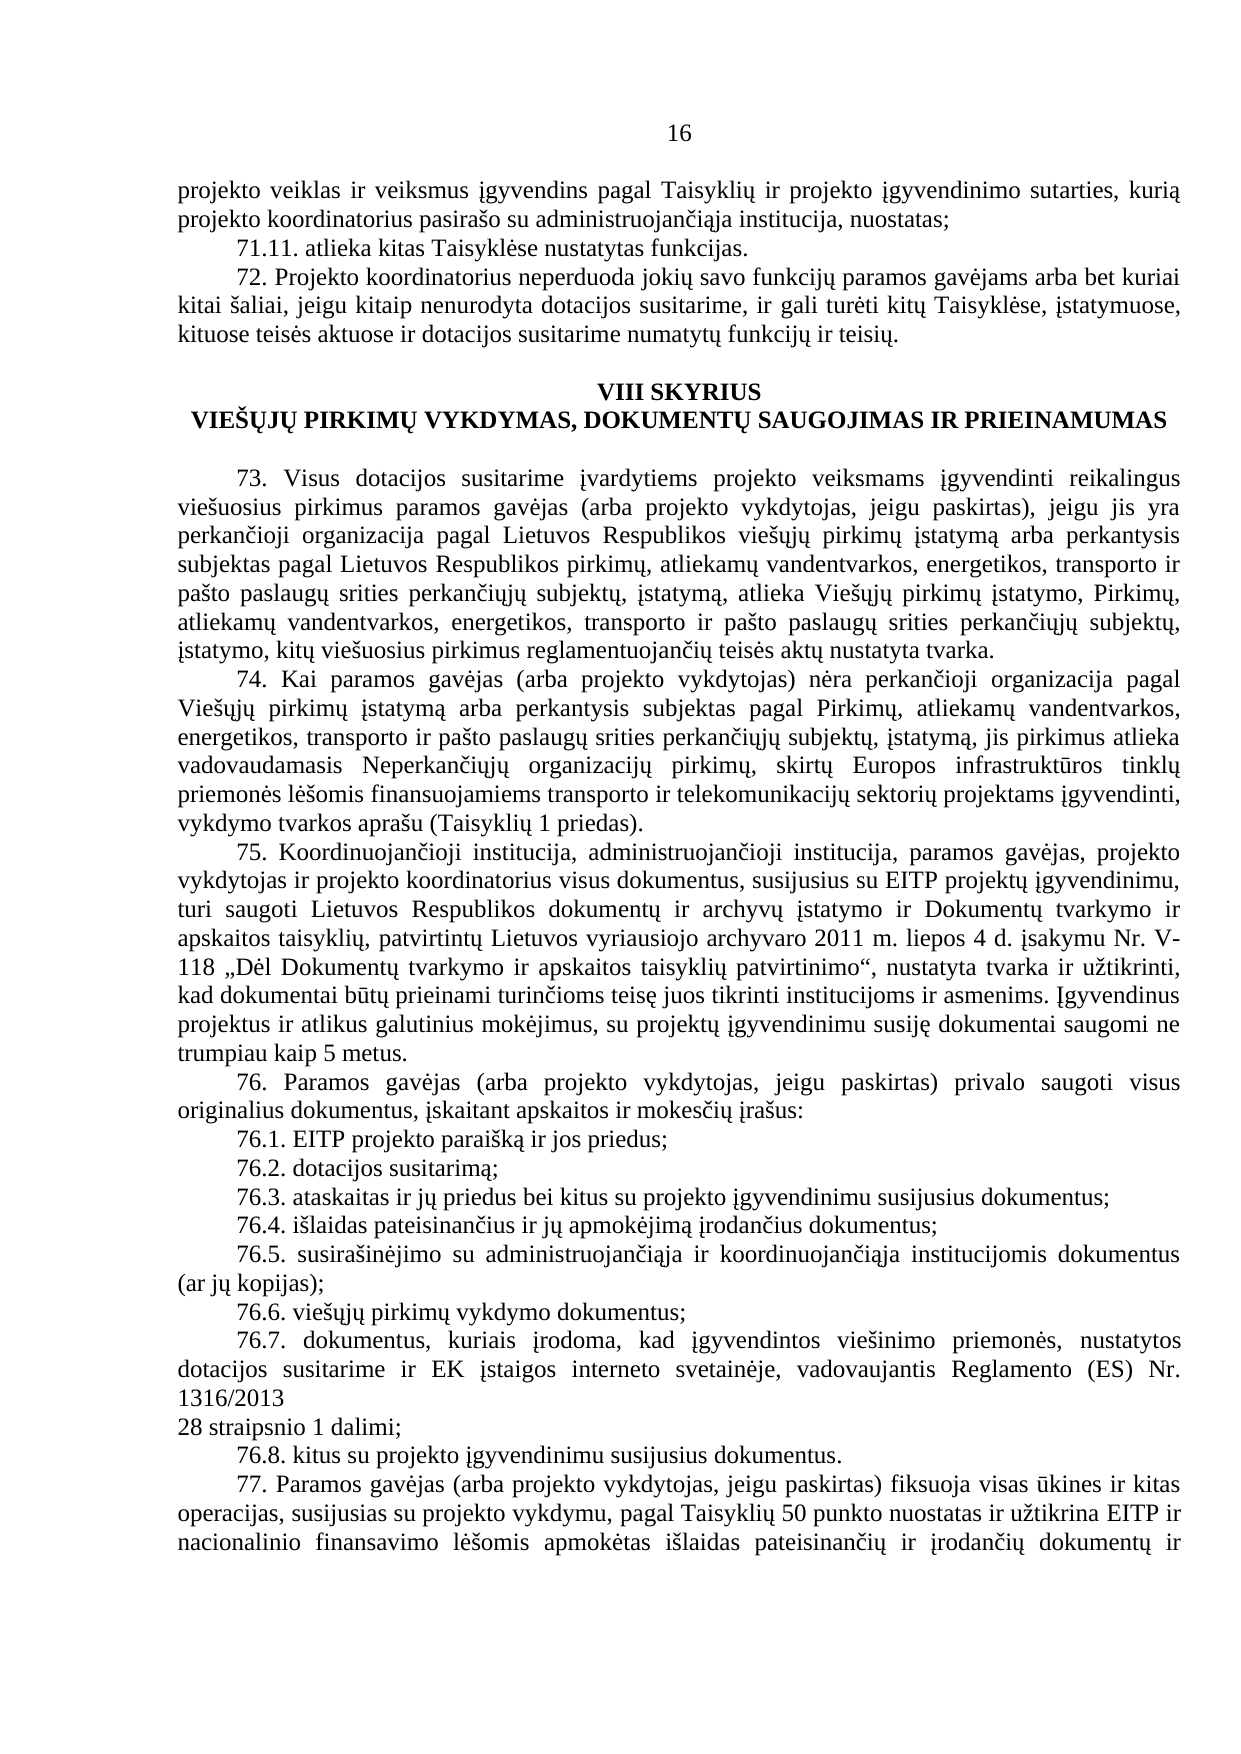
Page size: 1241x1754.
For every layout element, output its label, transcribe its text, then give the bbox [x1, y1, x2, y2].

text 76.6. viešųjų pirkimų vykdymo dokumentus; [177, 1297, 1181, 1326]
text 76. Paramos gavėjas (arba projekto vykdytojas, jeigu paskirtas) privalo saugoti visus originalius dokumentus, įskaitant apskaitos ir mokesčių įrašus: [177, 1067, 1181, 1124]
text viešųjų pirkimų vykdymas, DOKUMENTŲ SAUGOJIMAS IR PRIEINAMUMAS [177, 406, 1181, 434]
text 74. Kai paramos gavėjas (arba projekto vykdytojas) nėra perkančioji organizacija pagal Viešųjų pirkimų įstatymą arba perkantysis subjektas pagal Pirkimų, atliekamų vandentvarkos, energetikos, transporto ir pašto paslaugų srities perkančiųjų subjektų, įstatymą, jis pirkimus atlieka vadovaudamasis Neperkančiųjų organizacijų pirkimų, skirtų Europos infrastruktūros tinklų priemonės lėšomis finansuojamiems transporto ir telekomunikacijų sektorių projektams įgyvendinti, vykdymo tvarkos aprašu (Taisyklių 1 priedas). [177, 664, 1181, 837]
text 76.5. susirašinėjimo su administruojančiąja ir koordinuojančiąja institucijomis dokumentus (ar jų kopijas); [177, 1239, 1181, 1297]
text 71.11. atlieka kitas Taisyklėse nustatytas funkcijas. [177, 233, 1181, 262]
text viii SKYRIUS [177, 377, 1181, 406]
text 76.2. dotacijos susitarimą; [177, 1153, 1181, 1182]
text 77. Paramos gavėjas (arba projekto vykdytojas, jeigu paskirtas) fiksuoja visas ūkines ir kitas operacijas, susijusias su projekto vykdymu, pagal Taisyklių 50 punkto nuostatas ir užtikrina EITP ir nacionalinio finansavimo lėšomis apmokėtas išlaidas pateisinančių ir įrodančių dokumentų ir [177, 1469, 1181, 1556]
text 76.3. ataskaitas ir jų priedus bei kitus su projekto įgyvendinimu susijusius dokumentus; [177, 1182, 1181, 1211]
text 75. Koordinuojančioji institucija, administruojančioji institucija, paramos gavėjas, projekto vykdytojas ir projekto koordinatorius visus dokumentus, susijusius su EITP projektų įgyvendinimu, turi saugoti Lietuvos Respublikos dokumentų ir archyvų įstatymo ir Dokumentų tvarkymo ir apskaitos taisyklių, patvirtintų Lietuvos vyriausiojo archyvaro 2011 m. liepos 4 d. įsakymu Nr. V-118 „Dėl Dokumentų tvarkymo ir apskaitos taisyklių patvirtinimo“, nustatyta tvarka ir užtikrinti, kad dokumentai būtų prieinami turinčioms teisę juos tikrinti institucijoms ir asmenims. Įgyvendinus projektus ir atlikus galutinius mokėjimus, su projektų įgyvendinimu susiję dokumentai saugomi ne trumpiau kaip 5 metus. [177, 837, 1181, 1067]
text projekto veiklas ir veiksmus įgyvendins pagal Taisyklių ir projekto įgyvendinimo sutarties, kurią projekto koordinatorius pasirašo su administruojančiąja institucija, nuostatas; [177, 176, 1181, 233]
text 76.8. kitus su projekto įgyvendinimu susijusius dokumentus. [177, 1441, 1181, 1469]
text 76.1. EITP projekto paraišką ir jos priedus; [177, 1124, 1181, 1153]
text 72. Projekto koordinatorius neperduoda jokių savo funkcijų paramos gavėjams arba bet kuriai kitai šaliai, jeigu kitaip nenurodyta dotacijos susitarime, ir gali turėti kitų Taisyklėse, įstatymuose, kituose teisės aktuose ir dotacijos susitarime numatytų funkcijų ir teisių. [177, 262, 1181, 348]
text 73. Visus dotacijos susitarime įvardytiems projekto veiksmams įgyvendinti reikalingus viešuosius pirkimus paramos gavėjas (arba projekto vykdytojas, jeigu paskirtas), jeigu jis yra perkančioji organizacija pagal Lietuvos Respublikos viešųjų pirkimų įstatymą arba perkantysis subjektas pagal Lietuvos Respublikos pirkimų, atliekamų vandentvarkos, energetikos, transporto ir pašto paslaugų srities perkančiųjų subjektų, įstatymą, atlieka Viešųjų pirkimų įstatymo, Pirkimų, atliekamų vandentvarkos, energetikos, transporto ir pašto paslaugų srities perkančiųjų subjektų, įstatymo, kitų viešuosius pirkimus reglamentuojančių teisės aktų nustatyta tvarka. [177, 463, 1181, 664]
text 76.4. išlaidas pateisinančius ir jų apmokėjimą įrodančius dokumentus; [177, 1211, 1181, 1239]
text 76.7. dokumentus, kuriais įrodoma, kad įgyvendintos viešinimo priemonės, nustatytos dotacijos susitarime ir EK įstaigos interneto svetainėje, vadovaujantis Reglamento (ES) Nr. 1316/2013 28 straipsnio 1 dalimi; [177, 1326, 1181, 1441]
